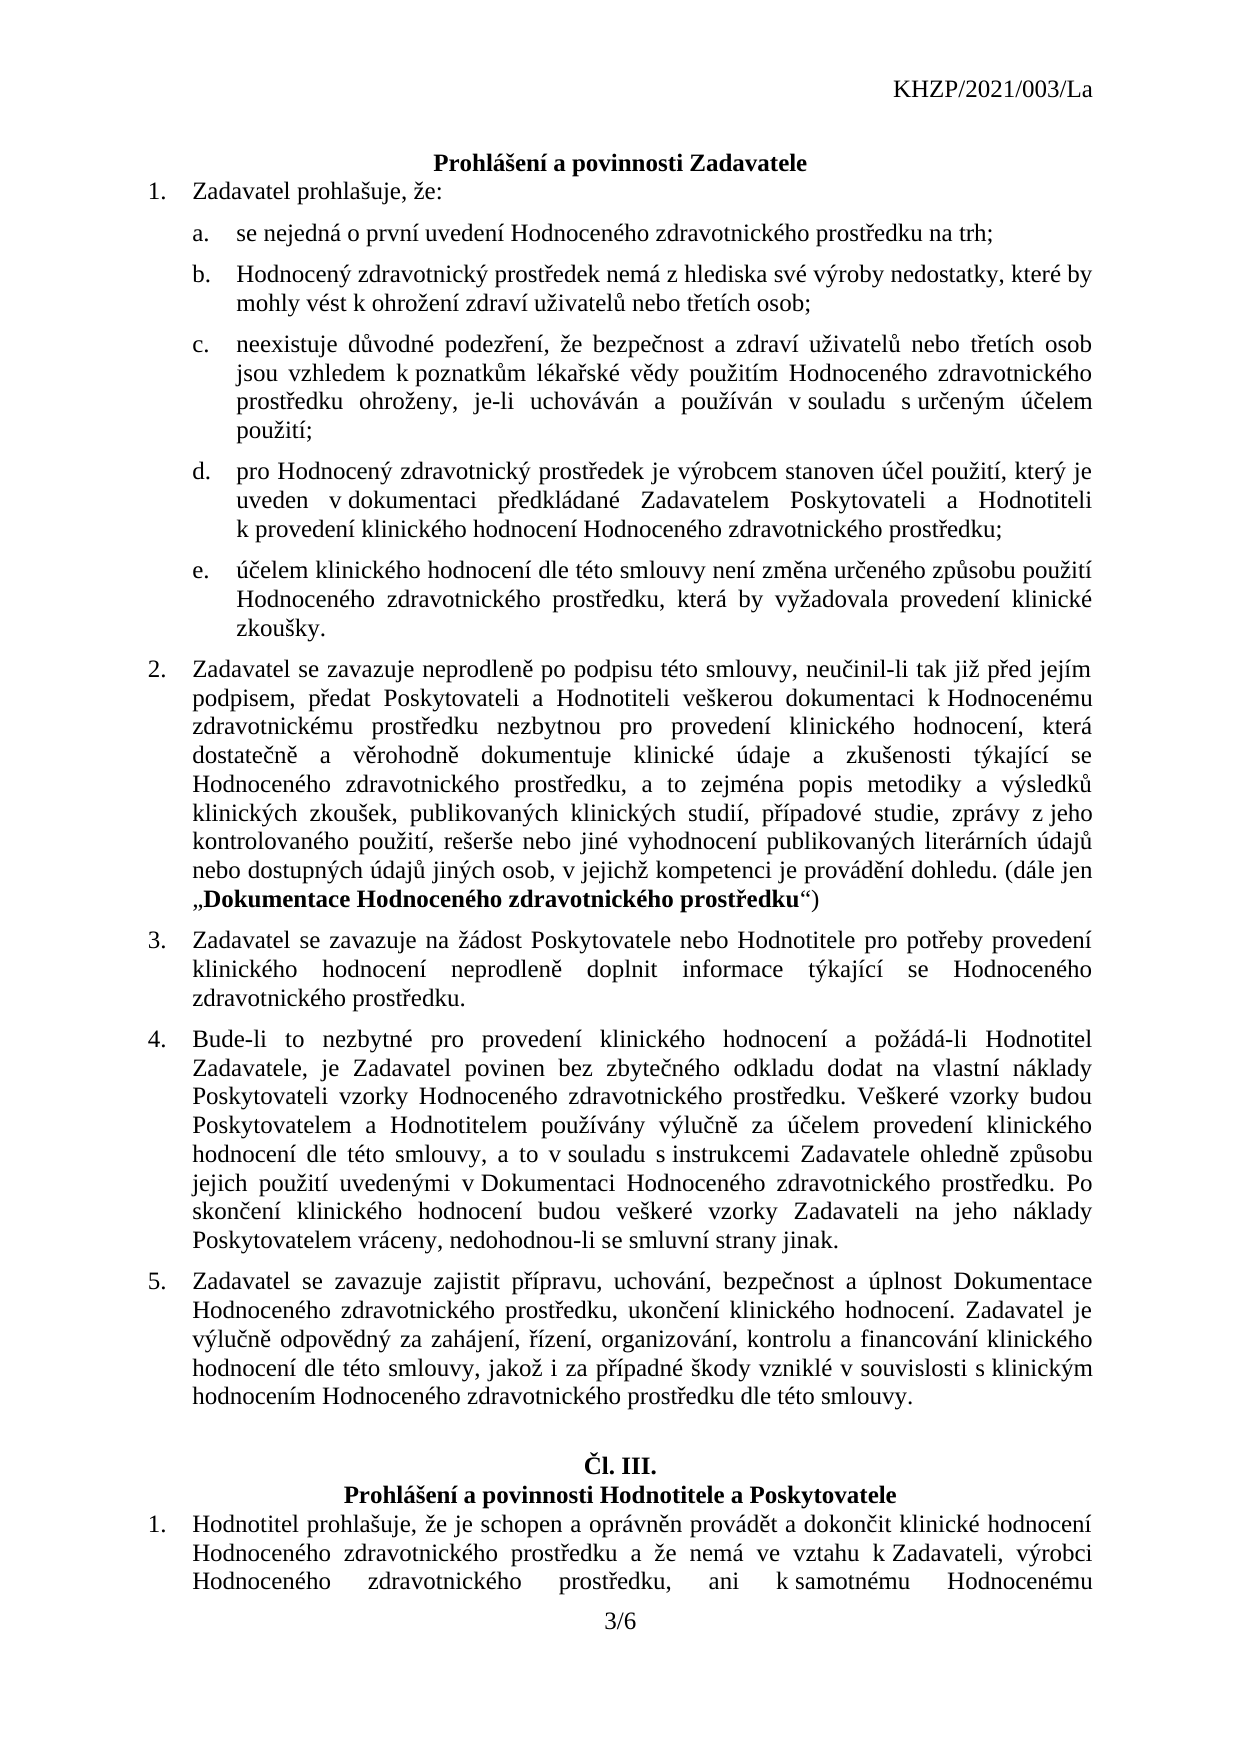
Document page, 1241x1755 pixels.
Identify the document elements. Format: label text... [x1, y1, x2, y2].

list se nejedná o první uvedení Hodnoceného zdravotnického prostředku na trh; [192, 218, 1093, 246]
list Zadavatel se zavazuje na žádost Poskytovatele nebo Hodnotitele pro potřeby provedení klinického hodnocení neprodleně doplnit informace týkající se Hodnoceného zdravotnického prostředku. [148, 925, 1093, 1011]
list Zadavatel prohlašuje, že: [148, 176, 1093, 205]
list Zadavatel se zavazuje neprodleně po podpisu této smlouvy, neučinil-li tak již před jejím podpisem, předat Poskytovateli a Hodnotiteli veškerou dokumentaci k Hodnocenému zdravotnickému prostředku nezbytnou pro provedení klinického hodnocení, která dostatečně a věrohodně dokumentuje klinické údaje a zkušenosti týkající se Hodnoceného zdravotnického prostředku, a to zejména popis metodiky a výsledků klinických zkoušek, publikovaných klinických studií, případové studie, zprávy z jeho kontrolovaného použití, rešerše nebo jiné vyhodnocení publikovaných literárních údajů nebo dostupných údajů jiných osob, v jejichž kompetenci je provádění dohledu. (dále jen „Dokumentace Hodnoceného zdravotnického prostředku“) [148, 654, 1093, 913]
list Hodnotitel prohlašuje, že je schopen a oprávněn provádět a dokončit klinické hodnocení Hodnoceného zdravotnického prostředku a že nemá ve vztahu k Zadavateli, výrobci Hodnoceného zdravotnického prostředku, ani k samotnému Hodnocenému [148, 1509, 1093, 1595]
text Prohlášení a povinnosti Zadavatele [148, 148, 1093, 176]
list Hodnocený zdravotnický prostředek nemá z hlediska své výroby nedostatky, které by mohly vést k ohrožení zdraví uživatelů nebo třetích osob; [192, 259, 1093, 316]
list Bude-li to nezbytné pro provedení klinického hodnocení a požádá-li Hodnotitel Zadavatele, je Zadavatel povinen bez zbytečného odkladu dodat na vlastní náklady Poskytovateli vzorky Hodnoceného zdravotnického prostředku. Veškeré vzorky budou Poskytovatelem a Hodnotitelem používány výlučně za účelem provedení klinického hodnocení dle této smlouvy, a to v souladu s instrukcemi Zadavatele ohledně způsobu jejich použití uvedenými v Dokumentaci Hodnoceného zdravotnického prostředku. Po skončení klinického hodnocení budou veškeré vzorky Zadavateli na jeho náklady Poskytovatelem vráceny, nedohodnou-li se smluvní strany jinak. [148, 1024, 1093, 1254]
list pro Hodnocený zdravotnický prostředek je výrobcem stanoven účel použití, který je uveden v dokumentaci předkládané Zadavatelem Poskytovateli a Hodnotiteli k provedení klinického hodnocení Hodnoceného zdravotnického prostředku; [192, 456, 1093, 543]
text Čl. III. Prohlášení a povinnosti Hodnotitele a Poskytovatele [148, 1451, 1093, 1509]
list neexistuje důvodné podezření, že bezpečnost a zdraví uživatelů nebo třetích osob jsou vzhledem k poznatkům lékařské vědy použitím Hodnoceného zdravotnického prostředku ohroženy, je-li uchováván a používán v souladu s určeným účelem použití; [192, 329, 1093, 444]
list účelem klinického hodnocení dle této smlouvy není změna určeného způsobu použití Hodnoceného zdravotnického prostředku, která by vyžadovala provedení klinické zkoušky. [192, 555, 1093, 641]
list Zadavatel se zavazuje zajistit přípravu, uchování, bezpečnost a úplnost Dokumentace Hodnoceného zdravotnického prostředku, ukončení klinického hodnocení. Zadavatel je výlučně odpovědný za zahájení, řízení, organizování, kontrolu a financování klinického hodnocení dle této smlouvy, jakož i za případné škody vzniklé v souvislosti s klinickým hodnocením Hodnoceného zdravotnického prostředku dle této smlouvy. [148, 1266, 1093, 1410]
